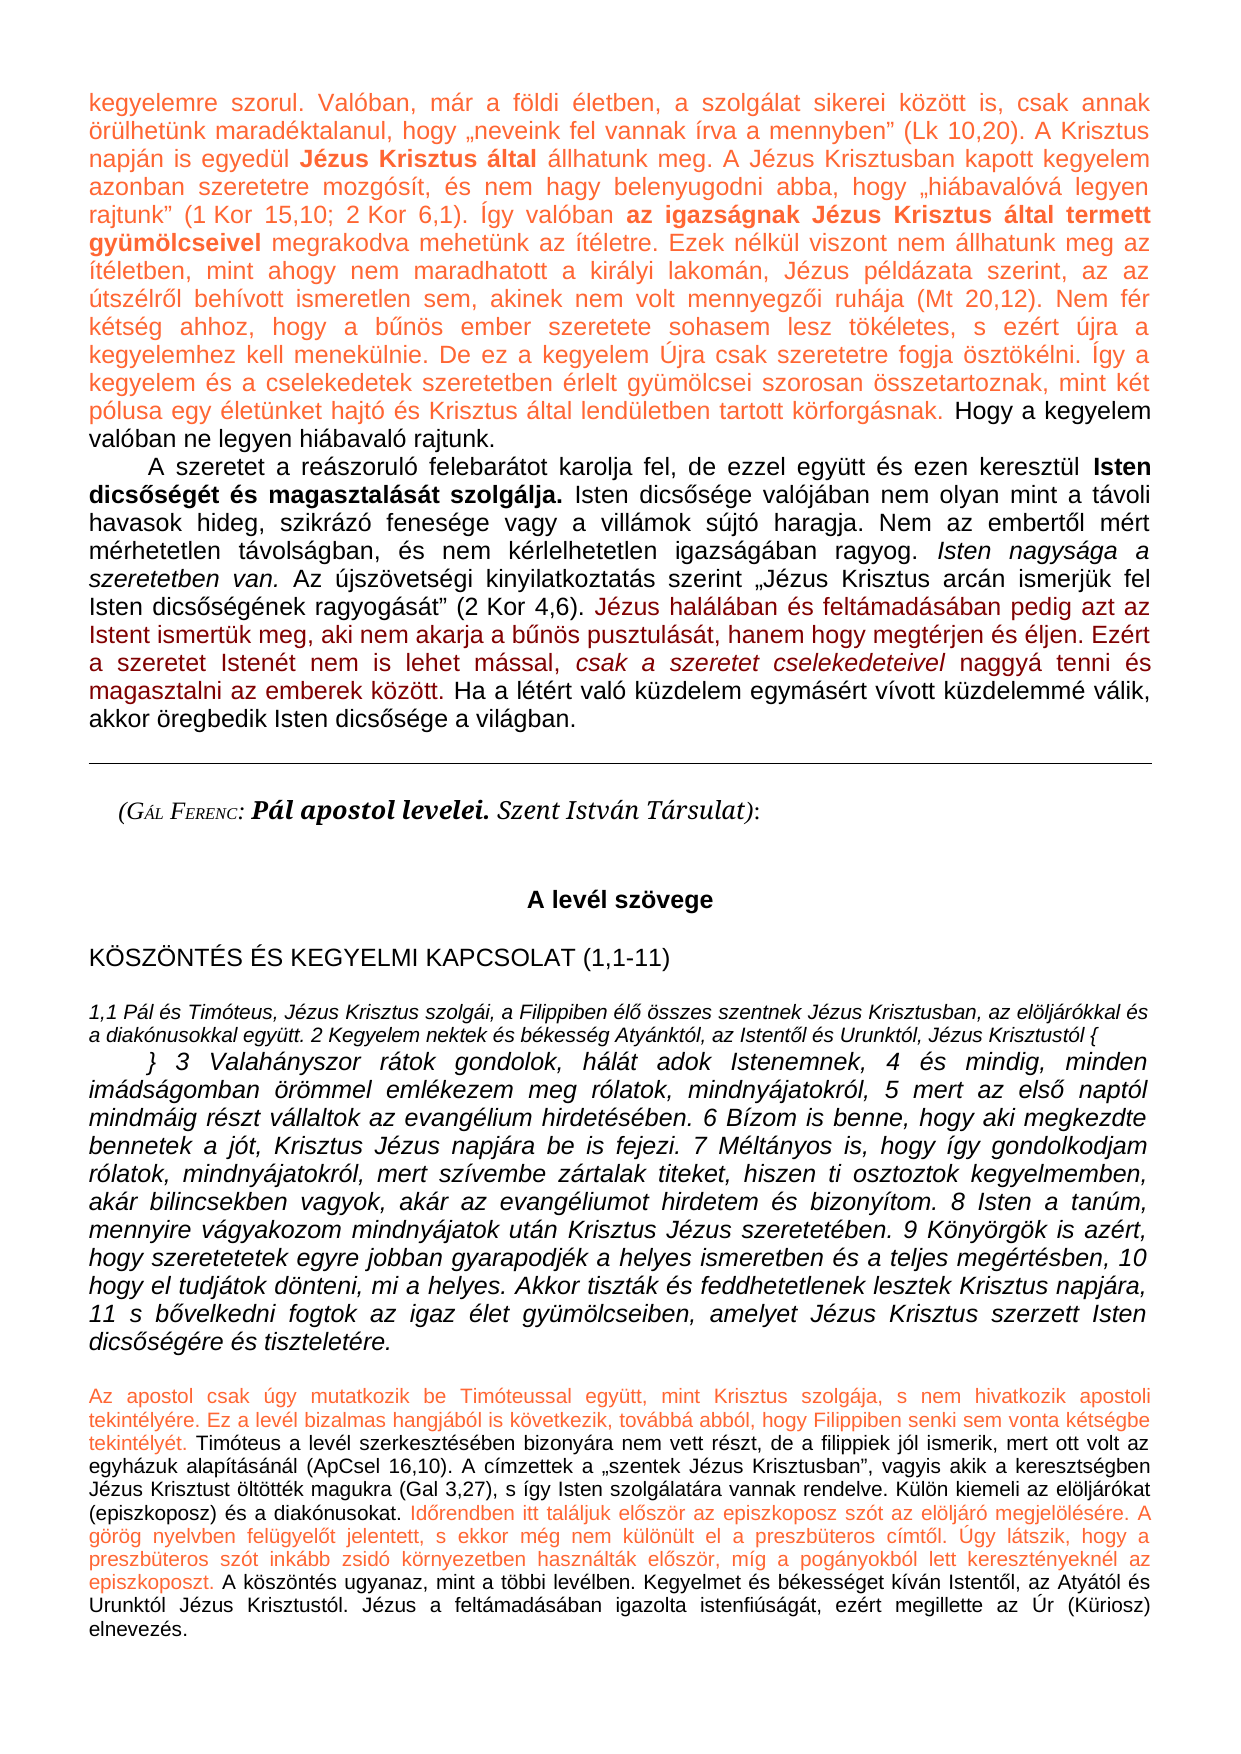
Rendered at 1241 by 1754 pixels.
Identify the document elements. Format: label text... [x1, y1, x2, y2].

text } 3 Valahányszor rátok gondolok, hálát adok Istenemnek, 4 és mindig, minden imádságomban örömmel emlékezem meg rólatok, mindnyájatokról, 5 mert az első naptól mindmáig részt vállaltok az evangélium hirdetésében. 6 Bízom is benne, hogy aki megkezdte bennetek a jót, Krisztus Jézus napjára be is fejezi. 7 Méltányos is, hogy így gondolkodjam rólatok, mindnyájatokról, mert szívembe zártalak titeket, hiszen ti osztoztok kegyelmemben, akár bilincsekben vagyok, akár az evangéliumot hirdetem és bizonyítom. 8 Isten a tanúm, mennyire vágyakozom mindnyájatok után Krisztus Jézus szeretetében. 9 Könyörgök is azért, hogy szeretetetek egyre jobban gyarapodjék a helyes ismeretben és a teljes megértésben, 10 hogy el tudjátok dönteni, mi a helyes. Akkor tiszták és feddhetetlenek lesztek Krisztus napjára, 11 s bővelkedni fogtok az igaz élet gyümölcseiben, amelyet Jézus Krisztus szerzett Isten dicsőségére és tiszteletére. [88, 1047, 1152, 1356]
text A levél szövege [88, 886, 1152, 914]
text kegyelemre szorul. Valóban, már a földi életben, a szolgálat sikerei között is, csak annak örülhetünk maradéktalanul, hogy „neveink fel vannak írva a mennyben” (Lk 10,20). A Krisztus napján is egyedül Jézus Krisztus által állhatunk meg. A Jézus Krisztusban kapott kegyelem azonban szeretetre mozgósít, és nem hagy belenyugodni abba, hogy „hiábavalóvá legyen rajtunk” (1 Kor 15,10; 2 Kor 6,1). Így valóban az igazságnak Jézus Krisztus által termett gyümölcseivel megrakodva mehetünk az ítéletre. Ezek nélkül viszont nem állhatunk meg az ítéletben, mint ahogy nem maradhatott a királyi lakomán, Jézus példázata szerint, az az útszélről behívott ismeretlen sem, akinek nem volt mennyegzői ruhája (Mt 20,12). Nem fér kétség ahhoz, hogy a bűnös ember szeretete sohasem lesz tökéletes, s ezért újra a kegyelemhez kell menekülnie. De ez a kegyelem Újra csak szeretetre fogja ösztökélni. Így a kegyelem és a cselekedetek szeretetben érlelt gyümölcsei szorosan összetartoznak, mint két pólusa egy életünket hajtó és Krisztus által lendületben tartott körforgásnak. Hogy a kegyelem valóban ne legyen hiábavaló rajtunk. [88, 88, 1152, 453]
text (Gál Ferenc: Pál apostol levelei. Szent István Társulat): [88, 764, 1152, 856]
text 1,1 Pál és Timóteus, Jézus Krisztus szolgái, a Filippiben élő összes szentnek Jézus Krisztusban, az elöljárókkal és a diakónusokkal együtt. 2 Kegyelem nektek és békesség Atyánktól, az Istentől és Urunktól, Jézus Krisztustól { [88, 1001, 1152, 1047]
text Az apostol csak úgy mutatkozik be Timóteussal együtt, mint Krisztus szolgája, s nem hivatkozik apostoli tekintélyére. Ez a levél bizalmas hangjából is következik, továbbá abból, hogy Filippiben senki sem vonta kétségbe tekintélyét. Timóteus a levél szerkesztésében bizonyára nem vett részt, de a filippiek jól ismerik, mert ott volt az egyházuk alapításánál (ApCsel 16,10). A címzettek a „szentek Jézus Krisztusban”, vagyis akik a keresztségben Jézus Krisztust öltötték magukra (Gal 3,27), s így Isten szolgálatára vannak rendelve. Külön kiemeli az elöljárókat (episzkoposz) és a diakónusokat. Időrendben itt találjuk először az episzkoposz szót az elöljáró megjelölésére. A görög nyelvben felügyelőt jelentett, s ekkor még nem különült el a preszbüteros címtől. Úgy látszik, hogy a preszbüteros szót inkább zsidó környezetben használták először, míg a pogányokból lett keresztényeknél az episzkoposzt. A köszöntés ugyanaz, mint a többi levélben. Kegyelmet és békességet kíván Istentől, az Atyától és Urunktól Jézus Krisztustól. Jézus a feltámadásában igazolta istenfiúságát, ezért megillette az Úr (Küriosz) elnevezés. [88, 1385, 1152, 1641]
text KÖSZÖNTÉS ÉS KEGYELMI KAPCSOLAT (1,1-11) [88, 943, 1152, 971]
text A szeretet a reászoruló felebarátot karolja fel, de ezzel együtt és ezen keresztül Isten dicsőségét és magasztalását szolgálja. Isten dicsősége valójában nem olyan mint a távoli havasok hideg, szikrázó fenesége vagy a villámok sújtó haragja. Nem az embertől mért mérhetetlen távolságban, és nem kérlelhetetlen igazságában ragyog. Isten nagysága a szeretetben van. Az újszövetségi kinyilatkoztatás szerint „Jézus Krisztus arcán ismerjük fel Isten dicsőségének ragyogását” (2 Kor 4,6). Jézus halálában és feltámadásában pedig azt az Istent ismertük meg, aki nem akarja a bűnös pusztulását, hanem hogy megtérjen és éljen. Ezért a szeretet Istenét nem is lehet mással, csak a szeretet cselekedeteivel naggyá tenni és magasztalni az emberek között. Ha a létért való küzdelem egymásért vívott küzdelemmé válik, akkor öregbedik Isten dicsősége a világban. [88, 453, 1152, 733]
